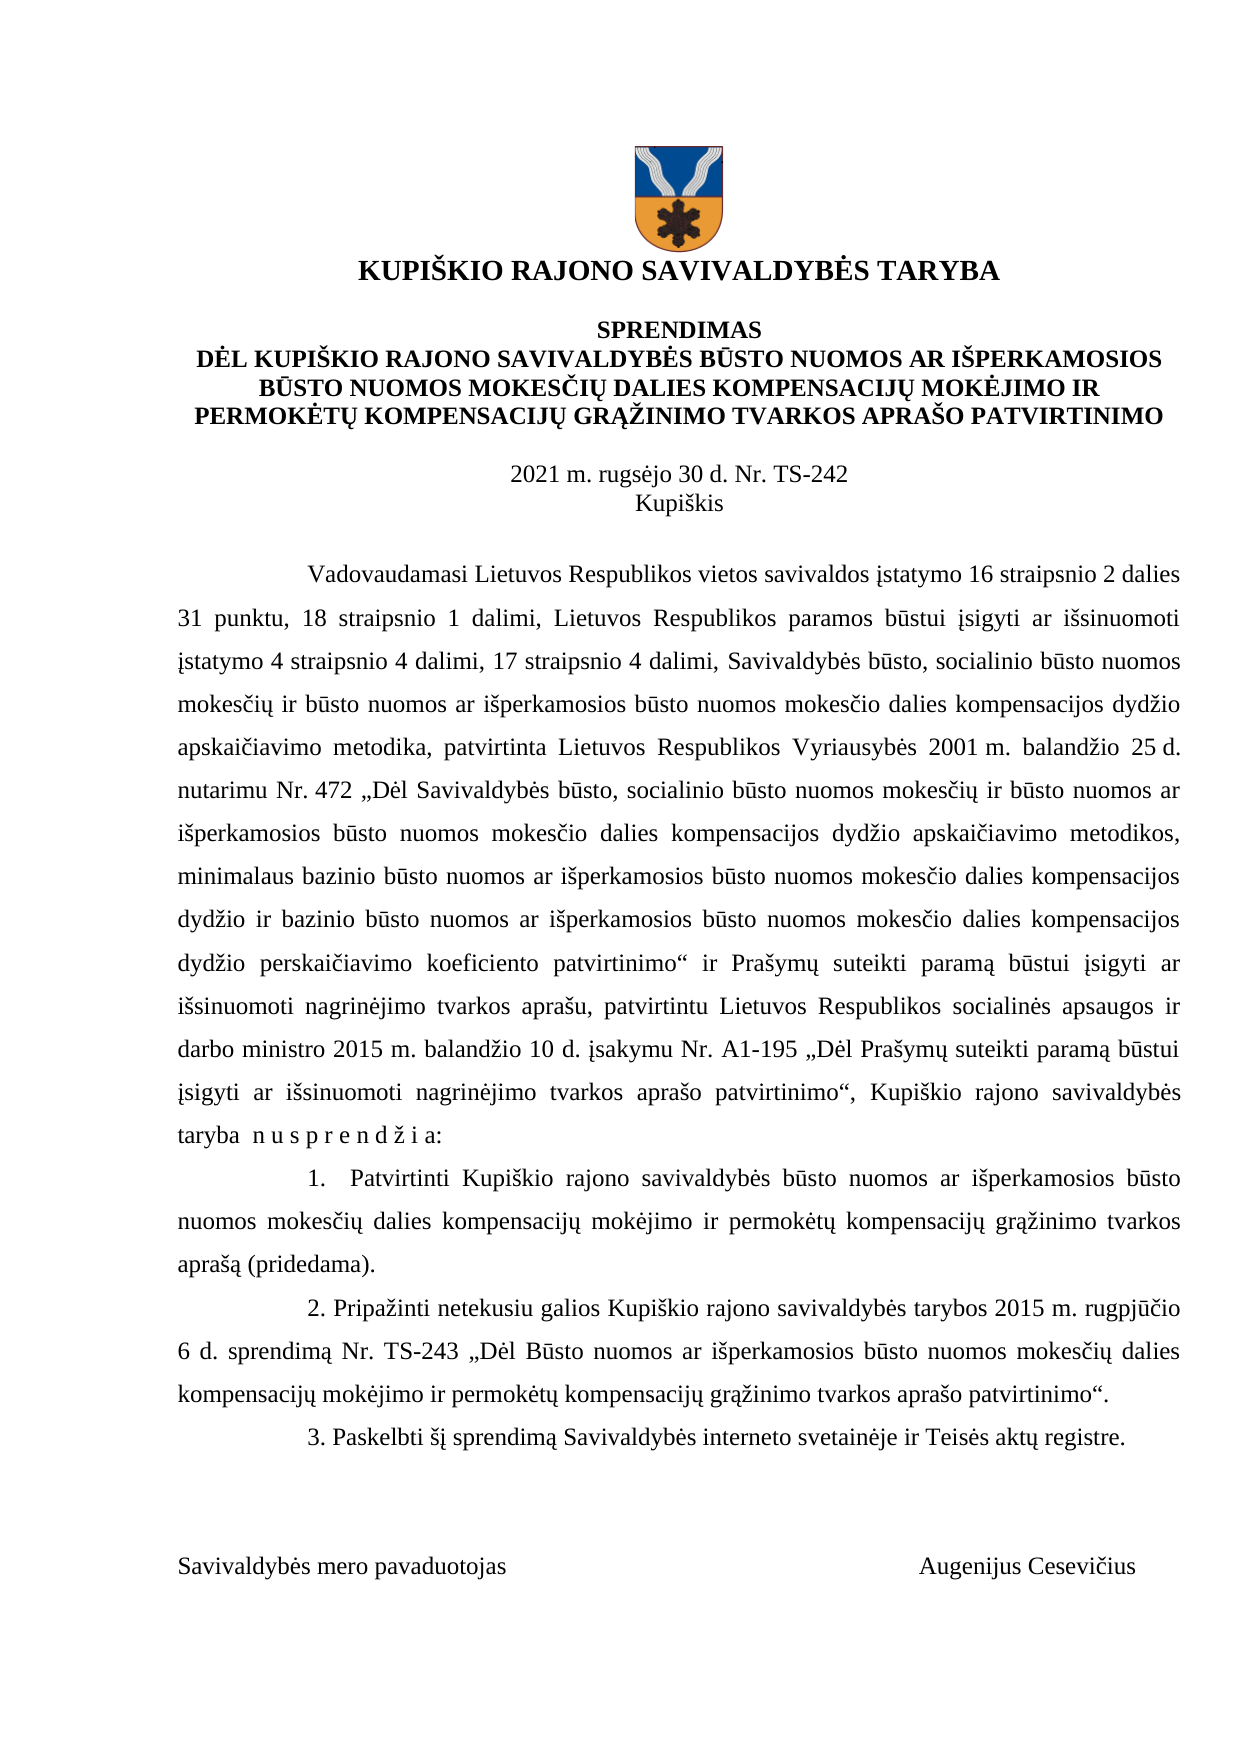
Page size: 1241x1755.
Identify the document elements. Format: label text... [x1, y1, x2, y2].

text DĖL KUPIŠKIO RAJONO SAVIVALDYBĖS BŪSTO NUOMOS AR IŠPERKAMOSIOS BŪSTO NUOMOS MOKESČIŲ DALIES KOMPENSACIJŲ MOKĖJIMO IR PERMOKĖTŲ KOMPENSACIJŲ GRĄŽINIMO TVARKOS APRAŠO PATVIRTINIMO [177, 344, 1181, 430]
text 1. Patvirtinti Kupiškio rajono savivaldybės būsto nuomos ar išperkamosios būsto nuomos mokesčių dalies kompensacijų mokėjimo ir permokėtų kompensacijų grąžinimo tvarkos aprašą (pridedama). [177, 1163, 1181, 1278]
text Savivaldybės mero pavaduotojas Augenijus Cesevičius [177, 1551, 1181, 1580]
text KUPIŠKIO RAJONO SAVIVALDYBĖS TARYBA [177, 253, 1181, 286]
text Vadovaudamasi Lietuvos Respublikos vietos savivaldos įstatymo 16 straipsnio 2 dalies 31 punktu, 18 straipsnio 1 dalimi, Lietuvos Respublikos paramos būstui įsigyti ar išsinuomoti įstatymo 4 straipsnio 4 dalimi, 17 straipsnio 4 dalimi, Savivaldybės būsto, socialinio būsto nuomos mokesčių ir būsto nuomos ar išperkamosios būsto nuomos mokesčio dalies kompensacijos dydžio apskaičiavimo metodika, patvirtinta Lietuvos Respublikos Vyriausybės 2001 m. balandžio 25 d. nutarimu Nr. 472 „Dėl Savivaldybės būsto, socialinio būsto nuomos mokesčių ir būsto nuomos ar išperkamosios būsto nuomos mokesčio dalies kompensacijos dydžio apskaičiavimo metodikos, minimalaus bazinio būsto nuomos ar išperkamosios būsto nuomos mokesčio dalies kompensacijos dydžio ir bazinio būsto nuomos ar išperkamosios būsto nuomos mokesčio dalies kompensacijos dydžio perskaičiavimo koeficiento patvirtinimo“ ir Prašymų suteikti paramą būstui įsigyti ar išsinuomoti nagrinėjimo tvarkos aprašu, patvirtintu Lietuvos Respublikos socialinės apsaugos ir darbo ministro 2015 m. balandžio 10 d. įsakymu Nr. A1-195 „Dėl Prašymų suteikti paramą būstui įsigyti ar išsinuomoti nagrinėjimo tvarkos aprašo patvirtinimo“, Kupiškio rajono savivaldybės taryba nusprendžia: [177, 559, 1181, 1149]
text SPRENDIMAS [177, 315, 1181, 344]
text 3. Paskelbti šį sprendimą Savivaldybės interneto svetainėje ir Teisės aktų registre. [177, 1422, 1181, 1451]
text 2021 m. rugsėjo 30 d. Nr. TS-242 [177, 459, 1181, 488]
text 2. Pripažinti netekusiu galios Kupiškio rajono savivaldybės tarybos 2015 m. rugpjūčio 6 d. sprendimą Nr. TS-243 „Dėl Būsto nuomos ar išperkamosios būsto nuomos mokesčių dalies kompensacijų mokėjimo ir permokėtų kompensacijų grąžinimo tvarkos aprašo patvirtinimo“. [177, 1293, 1181, 1408]
text Kupiškis [177, 488, 1181, 516]
